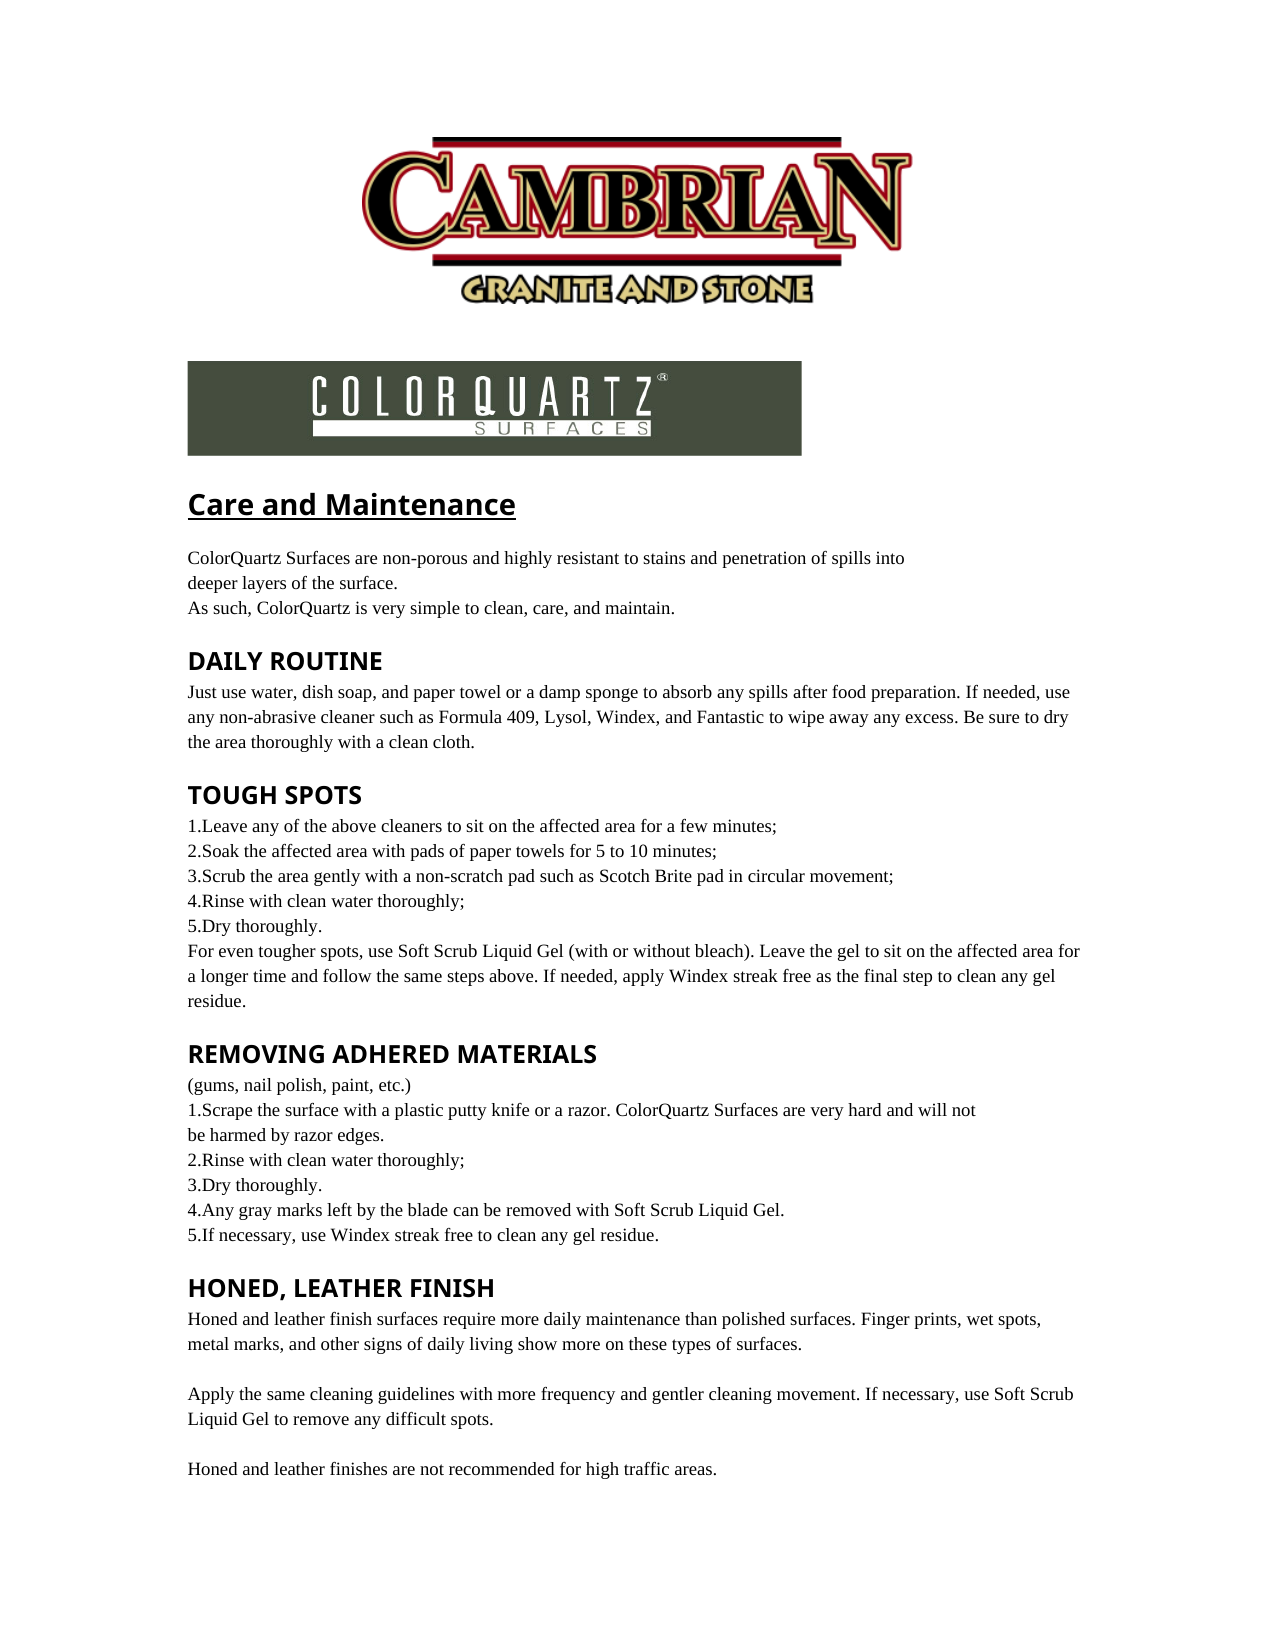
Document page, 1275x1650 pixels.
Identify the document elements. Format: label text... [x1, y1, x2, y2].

list Leave any of the above cleaners to sit on the affected area for a few minutes; [187, 812, 1087, 837]
picture [187, 361, 802, 456]
list Dry thoroughly. [187, 912, 1087, 937]
subtitle DAILY ROUTINE [187, 644, 1087, 678]
list If necessary, use Windex streak free to clean any gel residue. [187, 1221, 1087, 1246]
subtitle HONED, LEATHER FINISH [187, 1271, 1087, 1305]
picture [362, 137, 913, 304]
text (gums, nail polish, paint, etc.) [187, 1071, 1087, 1096]
list Soak the affected area with pads of paper towels for 5 to 10 minutes; [187, 837, 1087, 862]
list Rinse with clean water thoroughly; [187, 887, 1087, 912]
list Rinse with clean water thoroughly; [187, 1146, 1087, 1171]
list Dry thoroughly. [187, 1171, 1087, 1196]
list Any gray marks left by the blade can be removed with Soft Scrub Liquid Gel. [187, 1196, 1087, 1221]
text Just use water, dish soap, and paper towel or a damp sponge to absorb any spills after food preparation. If needed, use any non-abrasive cleaner such as Formula 409, Lysol, Windex, and Fantastic to wipe away any excess. Be sure to dry the area thoroughly with a clean cloth. [187, 678, 1087, 753]
list Scrub the area gently with a non-scratch pad such as Scotch Brite pad in circular movement; [187, 862, 1087, 887]
text Care and Maintenance [187, 484, 1087, 524]
text ColorQuartz Surfaces are non-porous and highly resistant to stains and penetration of spills into deeper layers of the surface. As such, ColorQuartz is very simple to clean, care, and maintain. [187, 544, 1087, 619]
text Honed and leather finish surfaces require more daily maintenance than polished surfaces. Finger prints, wet spots, metal marks, and other signs of daily living show more on these types of surfaces. Apply the same cleaning guidelines with more frequency and gentler cleaning movement. If necessary, use Soft Scrub Liquid Gel to remove any difficult spots. Honed and leather finishes are not recommended for high traffic areas. [187, 1305, 1087, 1480]
subtitle REMOVING ADHERED MATERIALS [187, 1037, 1087, 1071]
subtitle TOUGH SPOTS [187, 778, 1087, 812]
text For even tougher spots, use Soft Scrub Liquid Gel (with or without bleach). Leave the gel to sit on the affected area for a longer time and follow the same steps above. If needed, apply Windex streak free as the final step to clean any gel residue. [187, 937, 1087, 1012]
list Scrape the surface with a plastic putty knife or a razor. ColorQuartz Surfaces are very hard and will not be harmed by razor edges. [187, 1096, 1087, 1146]
